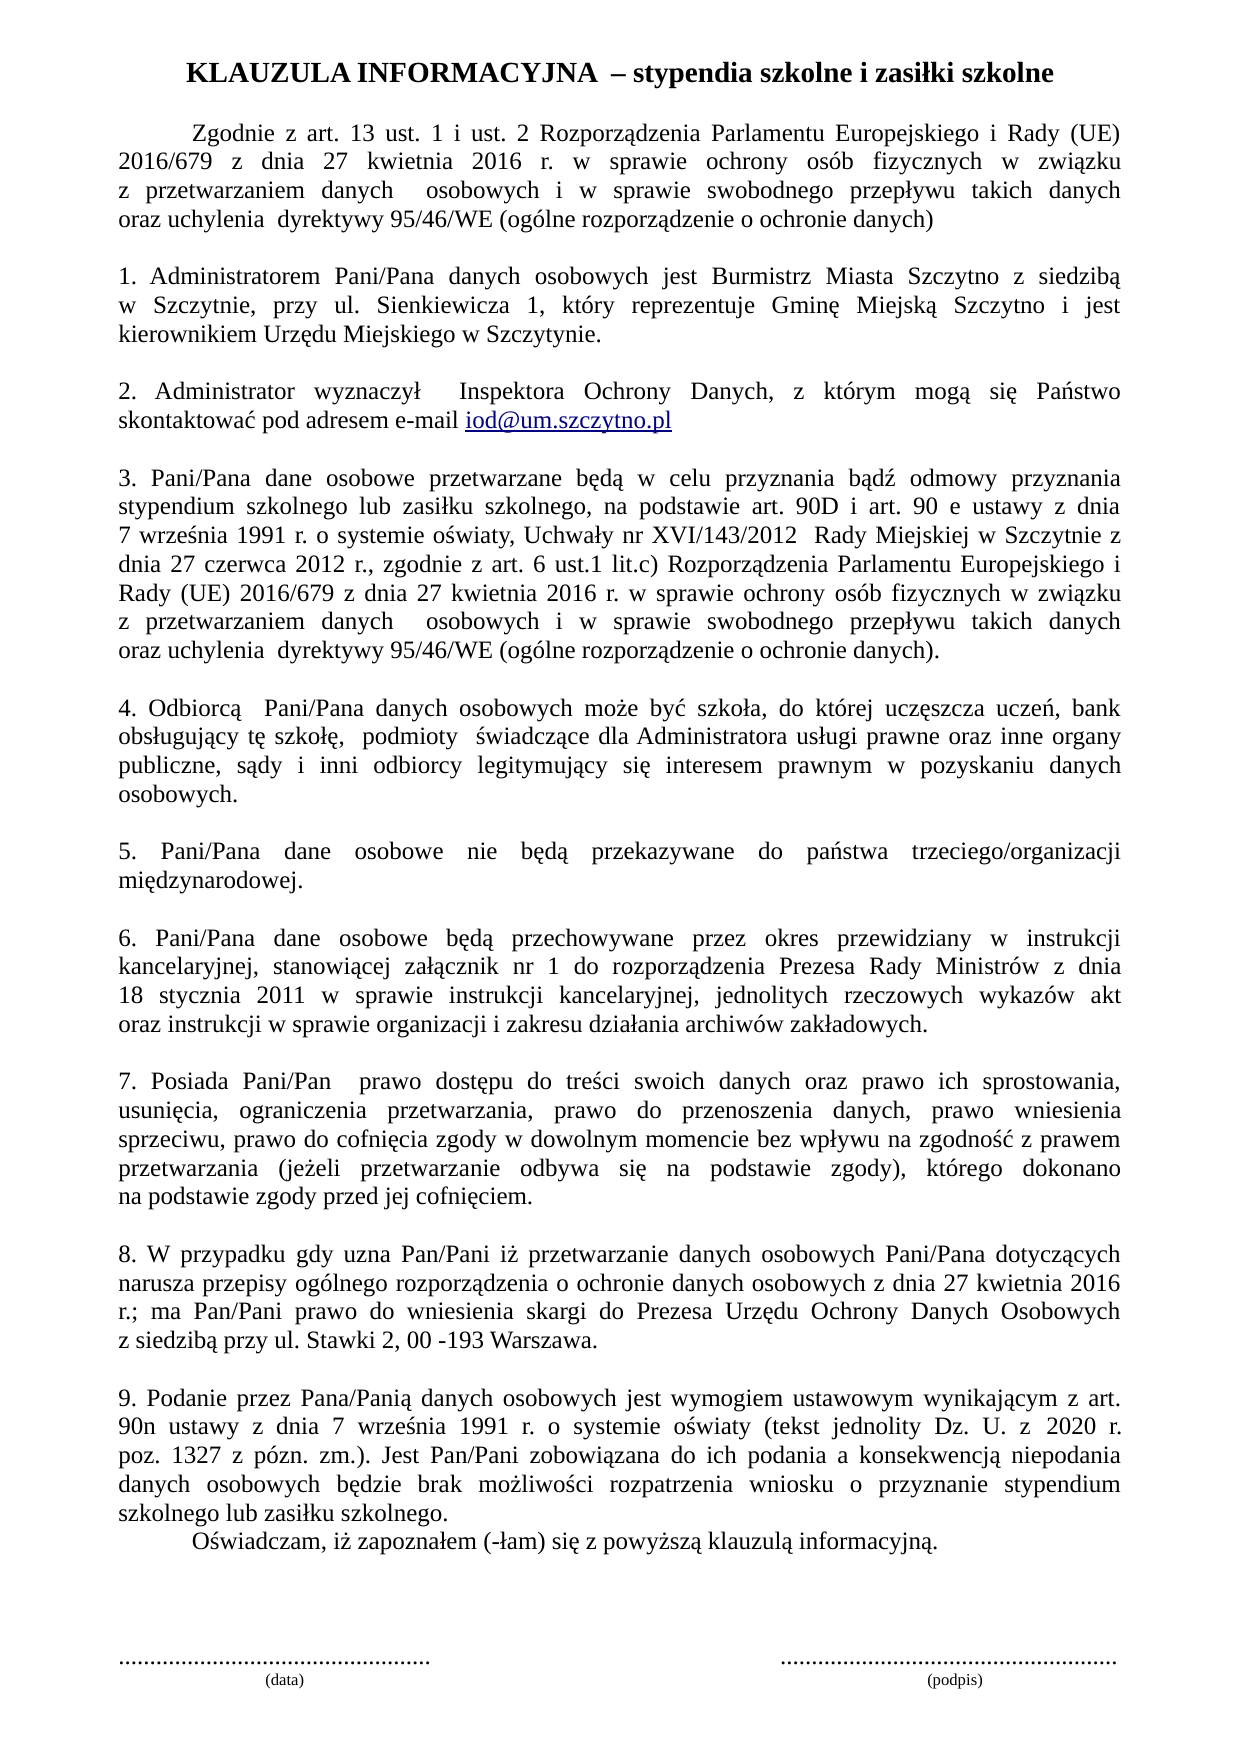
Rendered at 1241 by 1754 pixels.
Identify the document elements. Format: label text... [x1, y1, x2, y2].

text Zgodnie z art. 13 ust. 1 i ust. 2 Rozporządzenia Parlamentu Europejskiego i Rady (UE) 2016/679 z dnia 27 kwietnia 2016 r. w sprawie ochrony osób fizycznych w związku z przetwarzaniem danych osobowych i w sprawie swobodnego przepływu takich danych oraz uchylenia dyrektywy 95/46/WE (ogólne rozporządzenie o ochronie danych) [118, 118, 1122, 233]
text (data) (podpis) [118, 1670, 1122, 1689]
text 5. Pani/Pana dane osobowe nie będą przekazywane do państwa trzeciego/organizacji międzynarodowej. [118, 836, 1122, 894]
text 4. Odbiorcą Pani/Pana danych osobowych może być szkoła, do której uczęszcza uczeń, bank obsługujący tę szkołę, podmioty świadczące dla Administratora usługi prawne oraz inne organy publiczne, sądy i inni odbiorcy legitymujący się interesem prawnym w pozyskaniu danych osobowych. [118, 693, 1122, 808]
text KLAUZULA INFORMACYJNA – stypendia szkolne i zasiłki szkolne [118, 55, 1122, 89]
text 9. Podanie przez Pana/Panią danych osobowych jest wymogiem ustawowym wynikającym z art. 90n ustawy z dnia 7 września 1991 r. o systemie oświaty (tekst jednolity Dz. U. z 2020 r. poz. 1327 z pózn. zm.). Jest Pan/Pani zobowiązana do ich podania a konsekwencją niepodania danych osobowych będzie brak możliwości rozpatrzenia wniosku o przyznanie stypendium szkolnego lub zasiłku szkolnego. [118, 1383, 1122, 1526]
text 2. Administrator wyznaczył Inspektora Ochrony Danych, z którym mogą się Państwo skontaktować pod adresem e-mail iod@um.szczytno.pl [118, 376, 1122, 434]
text 1. Administratorem Pani/Pana danych osobowych jest Burmistrz Miasta Szczytno z siedzibą w Szczytnie, przy ul. Sienkiewicza 1, który reprezentuje Gminę Miejską Szczytno i jest kierownikiem Urzędu Miejskiego w Szczytynie. [118, 261, 1122, 348]
text .................................................. ...................................................... [118, 1641, 1122, 1670]
text Oświadczam, iż zapoznałem (-łam) się z powyższą klauzulą informacyjną. [118, 1526, 1122, 1555]
text 3. Pani/Pana dane osobowe przetwarzane będą w celu przyznania bądź odmowy przyznania stypendium szkolnego lub zasiłku szkolnego, na podstawie art. 90D i art. 90 e ustawy z dnia 7 września 1991 r. o systemie oświaty, Uchwały nr XVI/143/2012 Rady Miejskiej w Szczytnie z dnia 27 czerwca 2012 r., zgodnie z art. 6 ust.1 lit.c) Rozporządzenia Parlamentu Europejskiego i Rady (UE) 2016/679 z dnia 27 kwietnia 2016 r. w sprawie ochrony osób fizycznych w związku z przetwarzaniem danych osobowych i w sprawie swobodnego przepływu takich danych oraz uchylenia dyrektywy 95/46/WE (ogólne rozporządzenie o ochronie danych). [118, 463, 1122, 664]
text 7. Posiada Pani/Pan prawo dostępu do treści swoich danych oraz prawo ich sprostowania, usunięcia, ograniczenia przetwarzania, prawo do przenoszenia danych, prawo wniesienia sprzeciwu, prawo do cofnięcia zgody w dowolnym momencie bez wpływu na zgodność z prawem przetwarzania (jeżeli przetwarzanie odbywa się na podstawie zgody), którego dokonano na podstawie zgody przed jej cofnięciem. [118, 1066, 1122, 1210]
text 8. W przypadku gdy uzna Pan/Pani iż przetwarzanie danych osobowych Pani/Pana dotyczących narusza przepisy ogólnego rozporządzenia o ochronie danych osobowych z dnia 27 kwietnia 2016 r.; ma Pan/Pani prawo do wniesienia skargi do Prezesa Urzędu Ochrony Danych Osobowych z siedzibą przy ul. Stawki 2, 00 -193 Warszawa. [118, 1239, 1122, 1354]
text 6. Pani/Pana dane osobowe będą przechowywane przez okres przewidziany w instrukcji kancelaryjnej, stanowiącej załącznik nr 1 do rozporządzenia Prezesa Rady Ministrów z dnia 18 stycznia 2011 w sprawie instrukcji kancelaryjnej, jednolitych rzeczowych wykazów akt oraz instrukcji w sprawie organizacji i zakresu działania archiwów zakładowych. [118, 923, 1122, 1038]
